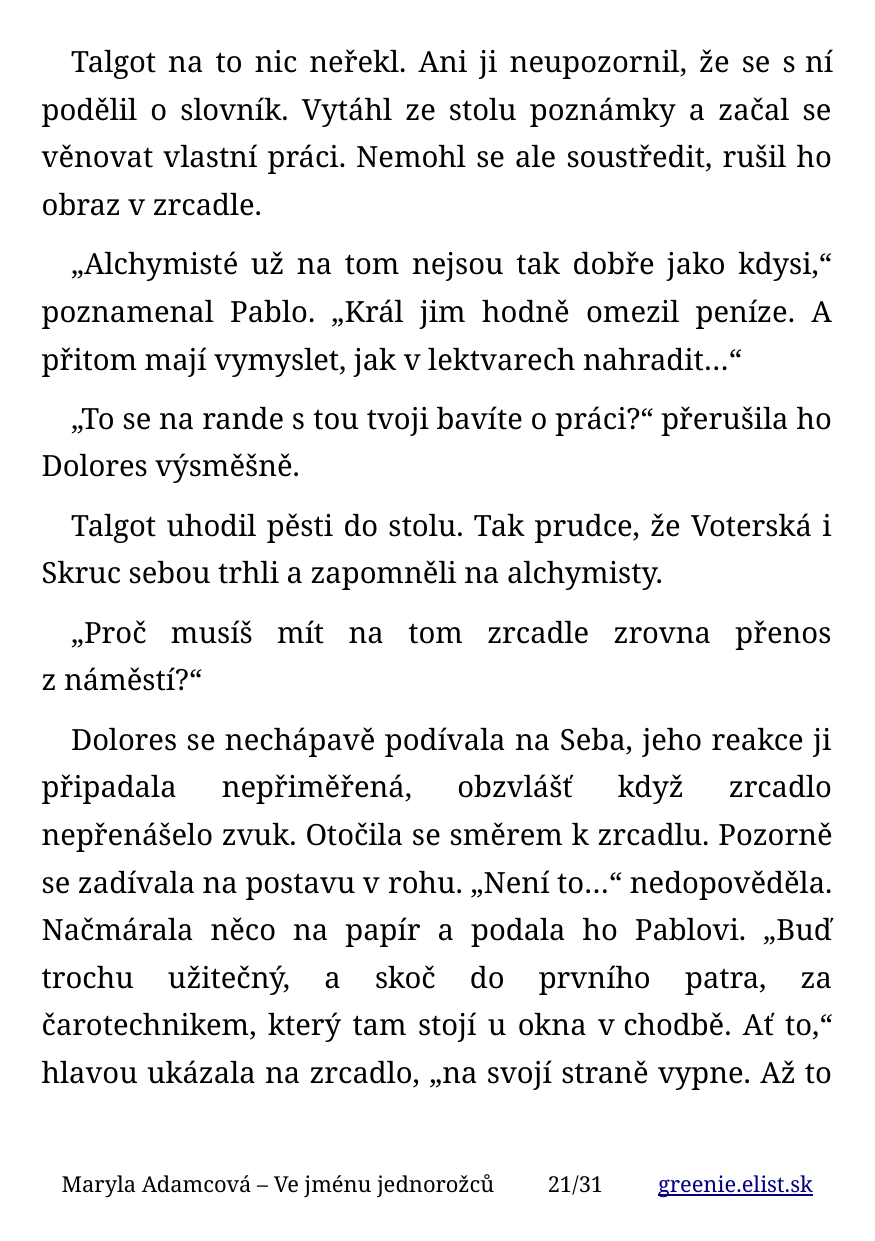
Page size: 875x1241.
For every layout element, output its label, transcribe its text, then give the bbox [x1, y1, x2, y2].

text Dolores se nechápavě podívala na Seba, jeho reakce ji připadala nepřiměřená, obzvlášť když zrcadlo nepřenášelo zvuk. Otočila se směrem k zrcadlu. Pozorně se zadívala na postavu v rohu. „Není to…“ nedopověděla. Načmárala něco na papír a podala ho Pablovi. „Buď trochu užitečný, a skoč do prvního patra, za čarotechnikem, který tam stojí u okna v chodbě. Ať to,“ hlavou ukázala na zrcadlo, „na svojí straně vypne. Až to [41, 719, 833, 1092]
text Talgot na to nic neřekl. Ani ji neupozornil, že se s ní podělil o slovník. Vytáhl ze stolu poznámky a začal se věnovat vlastní práci. Nemohl se ale soustředit, rušil ho obraz v zrcadle. [41, 41, 833, 224]
text „To se na rande s tou tvoji bavíte o práci?“ přerušila ho Dolores výsměšně. [41, 398, 833, 485]
text „Alchymisté už na tom nejsou tak dobře jako kdysi,“ poznamenal Pablo. „Král jim hodně omezil peníze. A přitom mají vymyslet, jak v lektvarech nahradit…“ [41, 243, 833, 378]
text „Proč musíš mít na tom zrcadle zrovna přenos z náměstí?“ [41, 612, 833, 699]
text Talgot uhodil pěsti do stolu. Tak prudce, že Voterská i Skruc sebou trhli a zapomněli na alchymisty. [41, 505, 833, 592]
